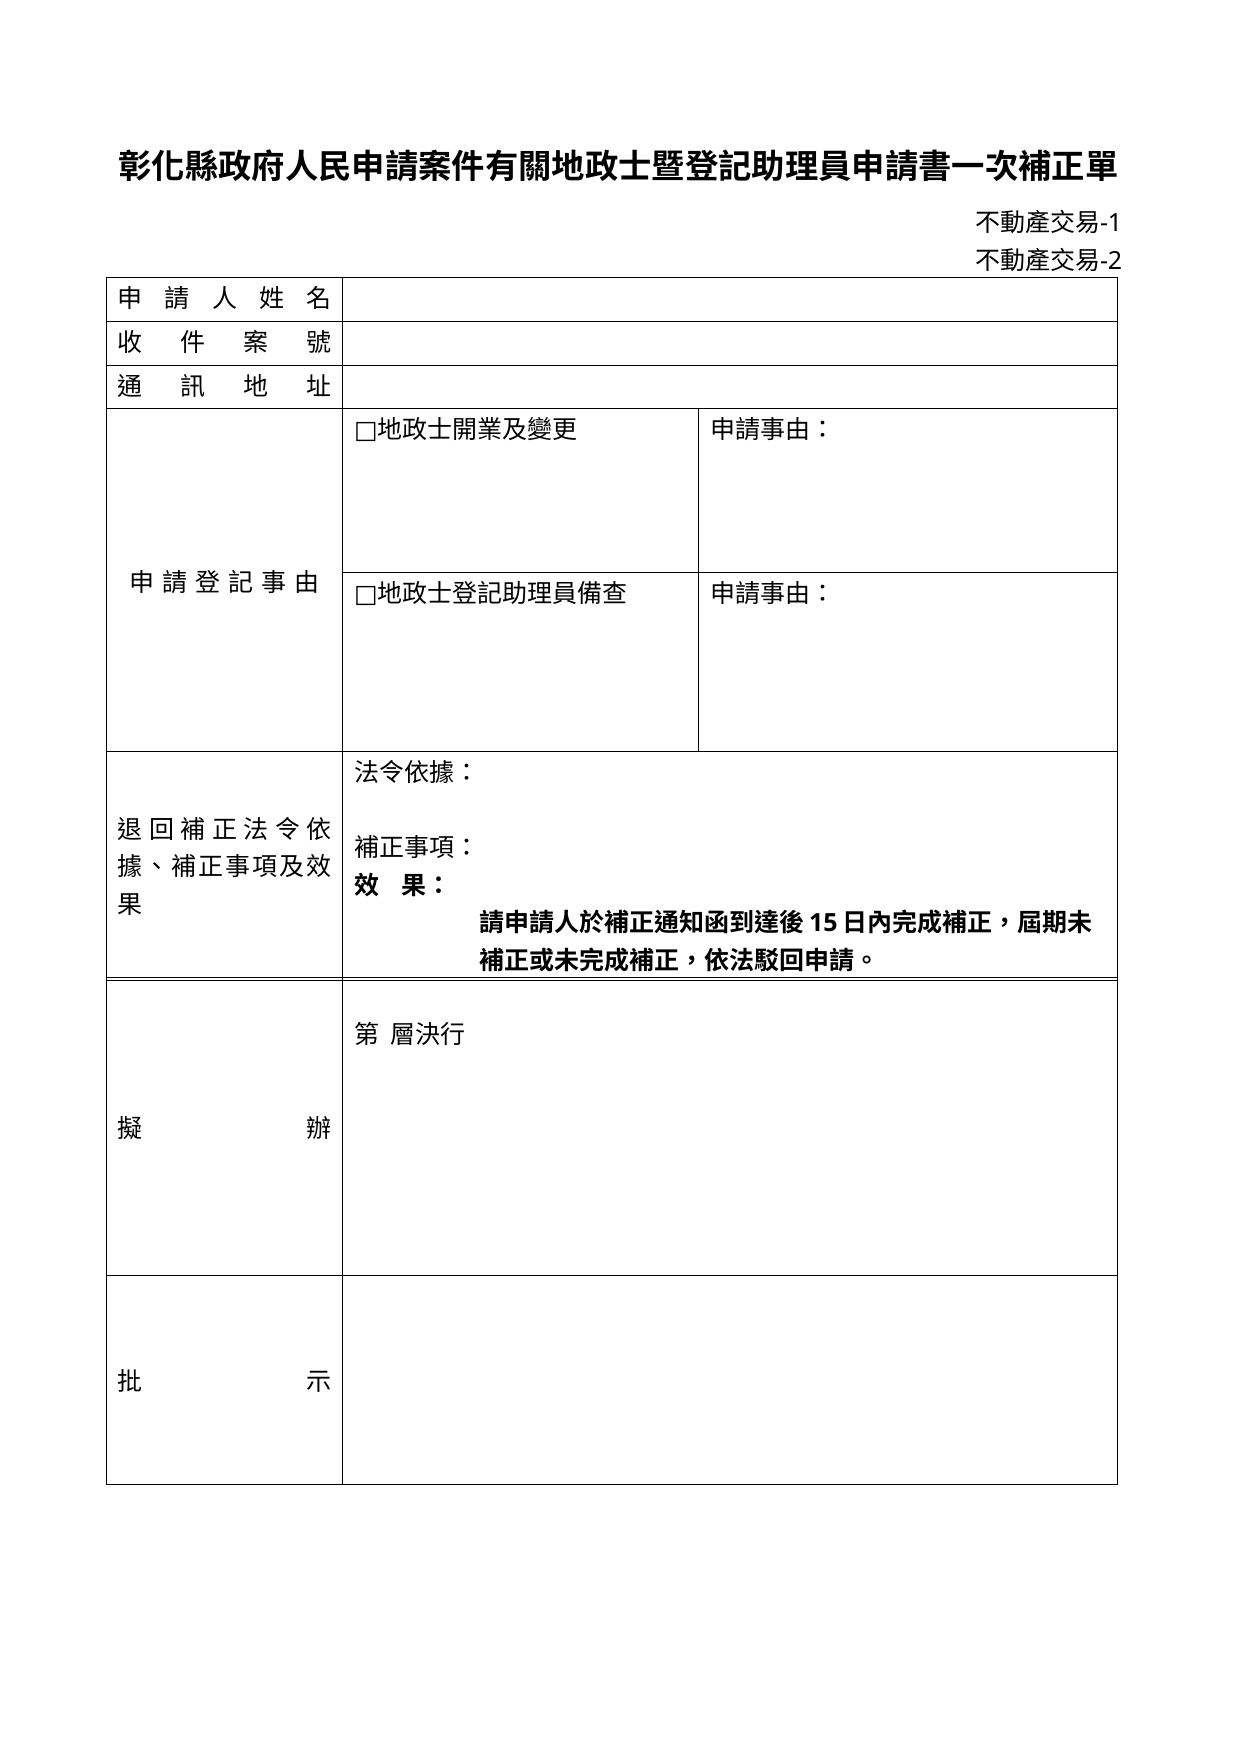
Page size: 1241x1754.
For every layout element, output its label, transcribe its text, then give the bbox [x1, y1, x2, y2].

text 不動產交易-1 [118, 202, 1122, 239]
table_cell 退回補正法令依據、補正事項及效果 [107, 752, 342, 977]
table_cell 申請事由： [699, 409, 1117, 572]
table_header 申請人姓名 [107, 278, 342, 321]
table_cell 法令依據： 補正事項： 效 果： 請申請人於補正通知函到達後15日內完成補正，屆期未補正或未完成補正，依法駁回申請。 [343, 752, 1117, 977]
table_cell 批示 [107, 1276, 342, 1484]
table_cell [343, 1276, 1117, 1484]
table_cell 通訊地址 [107, 366, 342, 408]
table_header [343, 278, 1117, 321]
table_cell 申請事由： [699, 573, 1117, 751]
table_cell 收件案號 [107, 322, 342, 364]
table_cell 第 層決行 [343, 981, 1117, 1275]
text 不動產交易-2 [118, 239, 1122, 277]
text 彰化縣政府人民申請案件有關地政士暨登記助理員申請書一次補正單 [118, 127, 1122, 202]
table_cell 擬辦 [107, 981, 342, 1275]
table_cell 申請登記事由 [107, 409, 342, 751]
table_cell [343, 366, 1117, 408]
table_cell [343, 322, 1117, 364]
table_cell □地政士登記助理員備查 [343, 573, 698, 751]
table_cell □地政士開業及變更 [343, 409, 698, 572]
